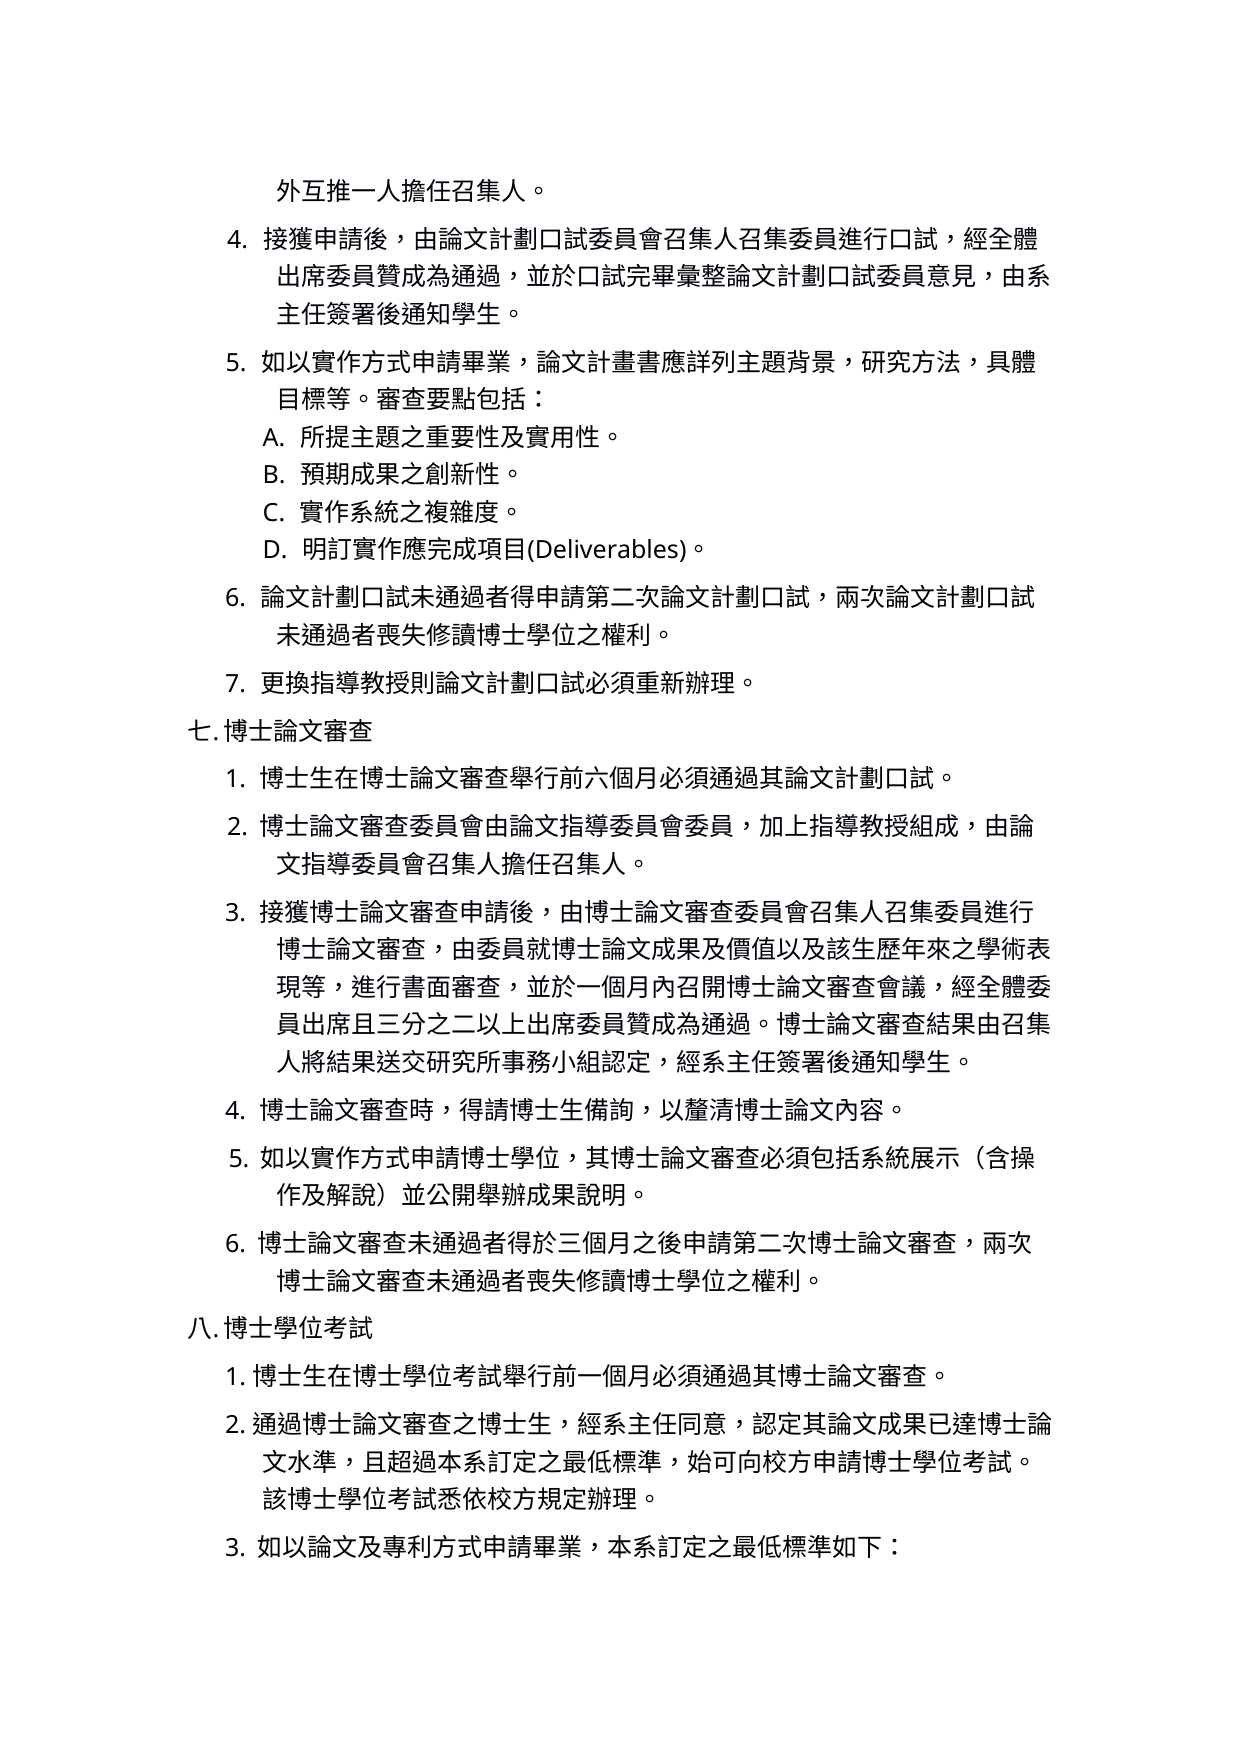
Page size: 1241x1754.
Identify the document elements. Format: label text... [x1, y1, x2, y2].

text 1. 博士生在博士論文審查舉行前六個月必須通過其論文計劃口試。 [225, 752, 1053, 789]
text 2. 博士論文審查委員會由論文指導委員會委員，加上指導教授組成，由論文指導委員會召集人擔任召集人。 [227, 800, 1053, 875]
text 七. 博士論文審查 [187, 704, 1053, 742]
text C. 實作系統之複雜度。 [262, 485, 1053, 523]
text 6. 博士論文審查未通過者得於三個月之後申請第二次博士論文審查，兩次博士論文審查未通過者喪失修讀博士學位之權利。 [225, 1217, 1053, 1292]
text 5. 如以實作方式申請博士學位，其博士論文審查必須包括系統展示（含操作及解說）並公開舉辦成果說明。 [228, 1131, 1053, 1206]
text 4. 接獲申請後，由論文計劃口試委員會召集人召集委員進行口試，經全體出席委員贊成為通過，並於口試完畢彙整論文計劃口試委員意見，由系主任簽署後通知學生。 [227, 212, 1053, 325]
text D. 明訂實作應完成項目(Deliverables)。 [262, 523, 1053, 560]
text 4. 博士論文審查時，得請博士生備詢，以釐清博士論文內容。 [225, 1083, 1053, 1121]
text 2. 通過博士論文審查之博士生，經系主任同意，認定其論文成果已達博士論文水準，且超過本系訂定之最低標準，始可向校方申請博士學位考試。該博士學位考試悉依校方規定辦理。 [225, 1398, 1053, 1510]
text A. 所提主題之重要性及實用性。 [262, 410, 1053, 448]
text 5. 如以實作方式申請畢業，論文計畫書應詳列主題背景，研究方法，具體目標等。審查要點包括： [225, 335, 1053, 410]
text 3. 接獲博士論文審查申請後，由博士論文審查委員會召集人召集委員進行博士論文審查，由委員就博士論文成果及價值以及該生歷年來之學術表現等，進行書面審查，並於一個月內召開博士論文審查會議，經全體委員出席且三分之二以上出席委員贊成為通過。博士論文審查結果由召集人將結果送交研究所事務小組認定，經系主任簽署後通知學生。 [225, 885, 1053, 1073]
text 7. 更換指導教授則論文計劃口試必須重新辦理。 [225, 656, 1053, 694]
text 外互推一人擔任召集人。 [225, 164, 1053, 202]
text 八. 博士學位考試 [187, 1302, 1053, 1339]
text 6. 論文計劃口試未通過者得申請第二次論文計劃口試，兩次論文計劃口試未通過者喪失修讀博士學位之權利。 [225, 571, 1053, 646]
text 1. 博士生在博士學位考試舉行前一個月必須通過其博士論文審查。 [225, 1350, 1053, 1387]
text 3. 如以論文及專利方式申請畢業，本系訂定之最低標準如下： [225, 1521, 1053, 1558]
text B. 預期成果之創新性。 [262, 448, 1053, 485]
